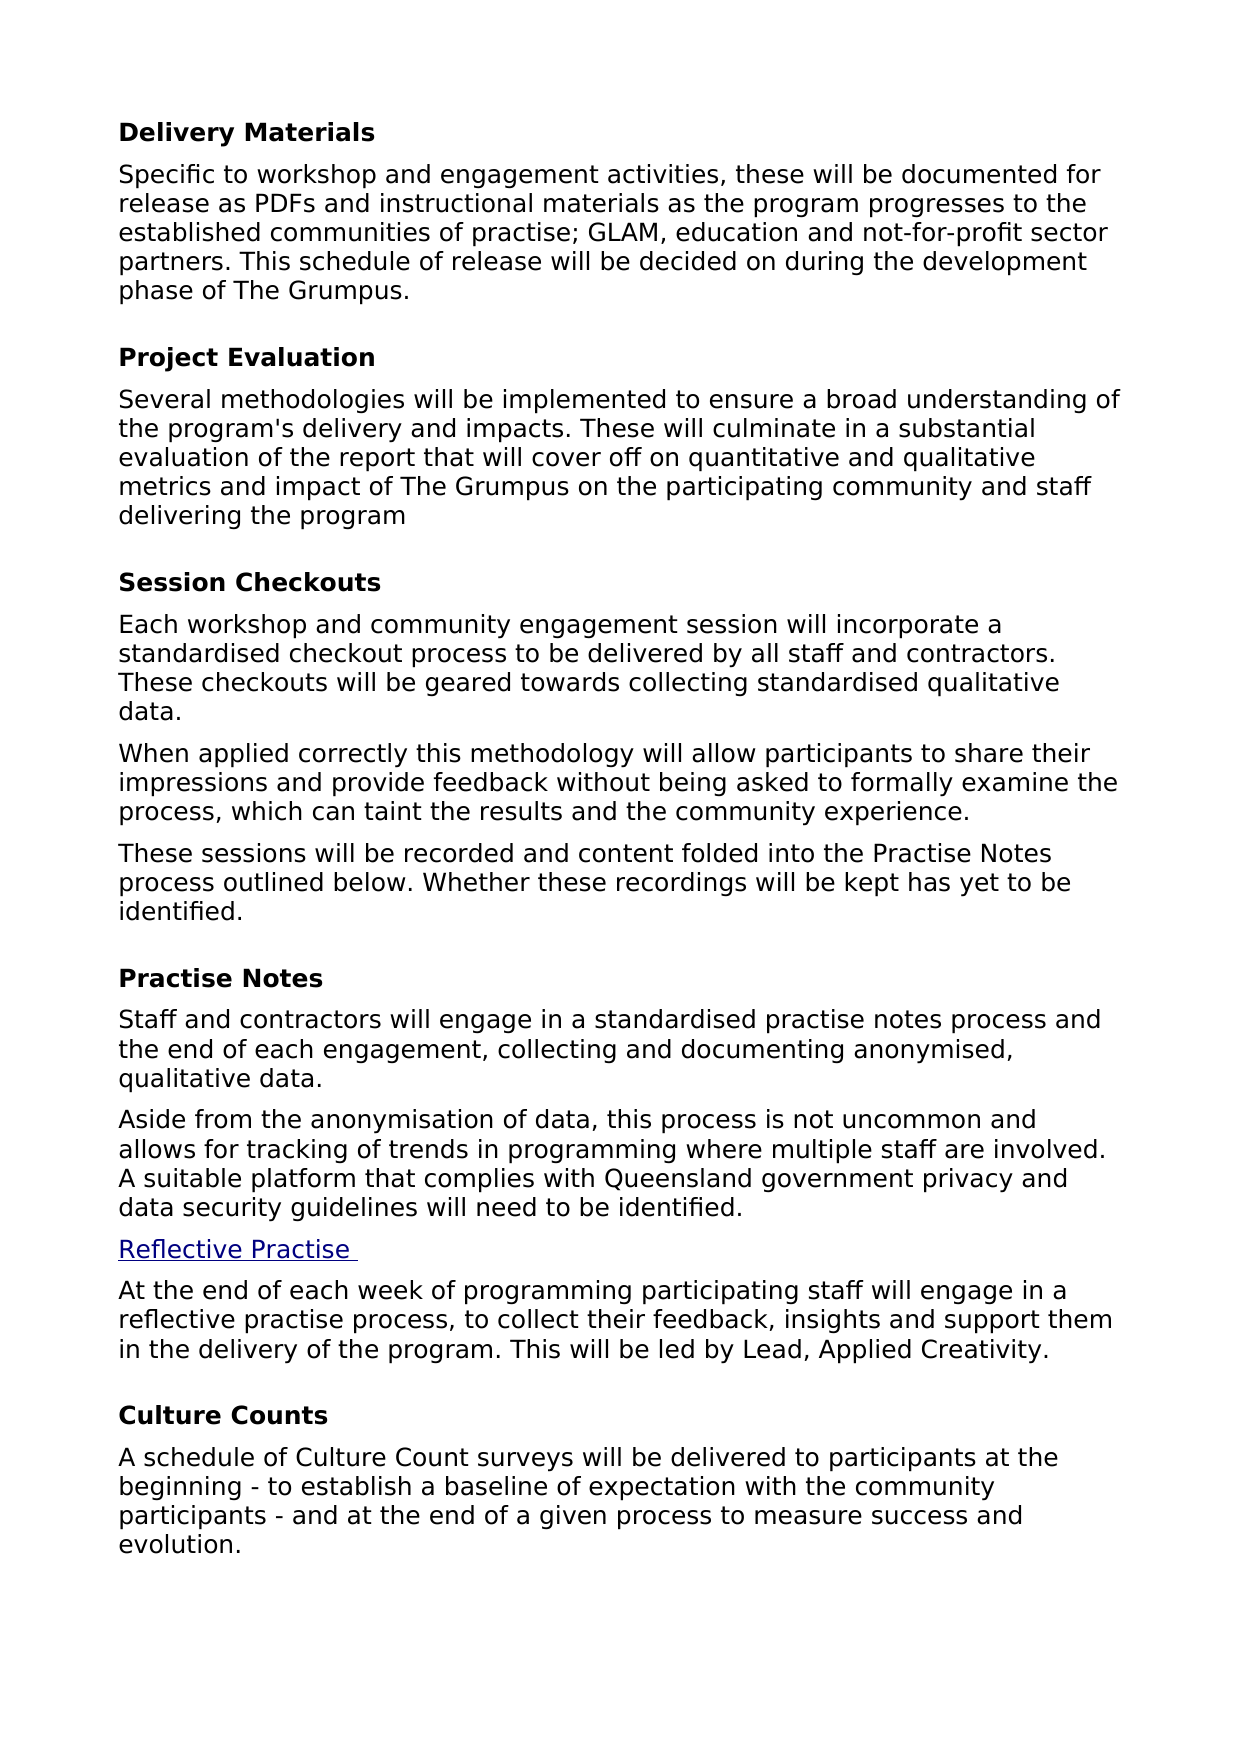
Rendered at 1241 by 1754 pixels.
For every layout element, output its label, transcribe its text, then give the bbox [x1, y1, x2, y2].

text Specific to workshop and engagement activities, these will be documented for release as PDFs and instructional materials as the program progresses to the established communities of practise; GLAM, education and not-for-profit sector partners. This schedule of release will be decided on during the development phase of The Grumpus. [118, 160, 1122, 306]
subtitle Delivery Materials [118, 118, 1122, 147]
subtitle Session Checkouts [118, 568, 1122, 597]
text When applied correctly this methodology will allow participants to share their impressions and provide feedback without being asked to formally examine the process, which can taint the results and the community experience. [118, 739, 1122, 826]
text Staff and contractors will engage in a standardised practise notes process and the end of each engagement, collecting and documenting anonymised, qualitative data. [118, 1006, 1122, 1093]
text Each workshop and community engagement session will incorporate a standardised checkout process to be delivered by all staff and contractors. These checkouts will be geared towards collecting standardised qualitative data. [118, 610, 1122, 726]
text Reflective Practise [118, 1235, 1122, 1264]
text Several methodologies will be implemented to ensure a broad understanding of the program's delivery and impacts. These will culminate in a substantial evaluation of the report that will cover off on quantitative and qualitative metrics and impact of The Grumpus on the participating community and staff delivering the program [118, 385, 1122, 531]
text A schedule of Culture Count surveys will be delivered to participants at the beginning - to establish a baseline of expectation with the community participants - and at the end of a given process to measure success and evolution. [118, 1443, 1122, 1560]
subtitle Project Evaluation [118, 343, 1122, 372]
text Aside from the anonymisation of data, this process is not uncommon and allows for tracking of trends in programming where multiple staff are involved. A suitable platform that complies with Queensland government privacy and data security guidelines will need to be identified. [118, 1106, 1122, 1222]
text At the end of each week of programming participating staff will engage in a reflective practise process, to collect their feedback, insights and support them in the delivery of the program. This will be led by Lead, Applied Creativity. [118, 1276, 1122, 1364]
text These sessions will be recorded and content folded into the Practise Notes process outlined below. Whether these recordings will be kept has yet to be identified. [118, 839, 1122, 926]
subtitle Practise Notes [118, 964, 1122, 993]
subtitle Culture Counts [118, 1401, 1122, 1431]
